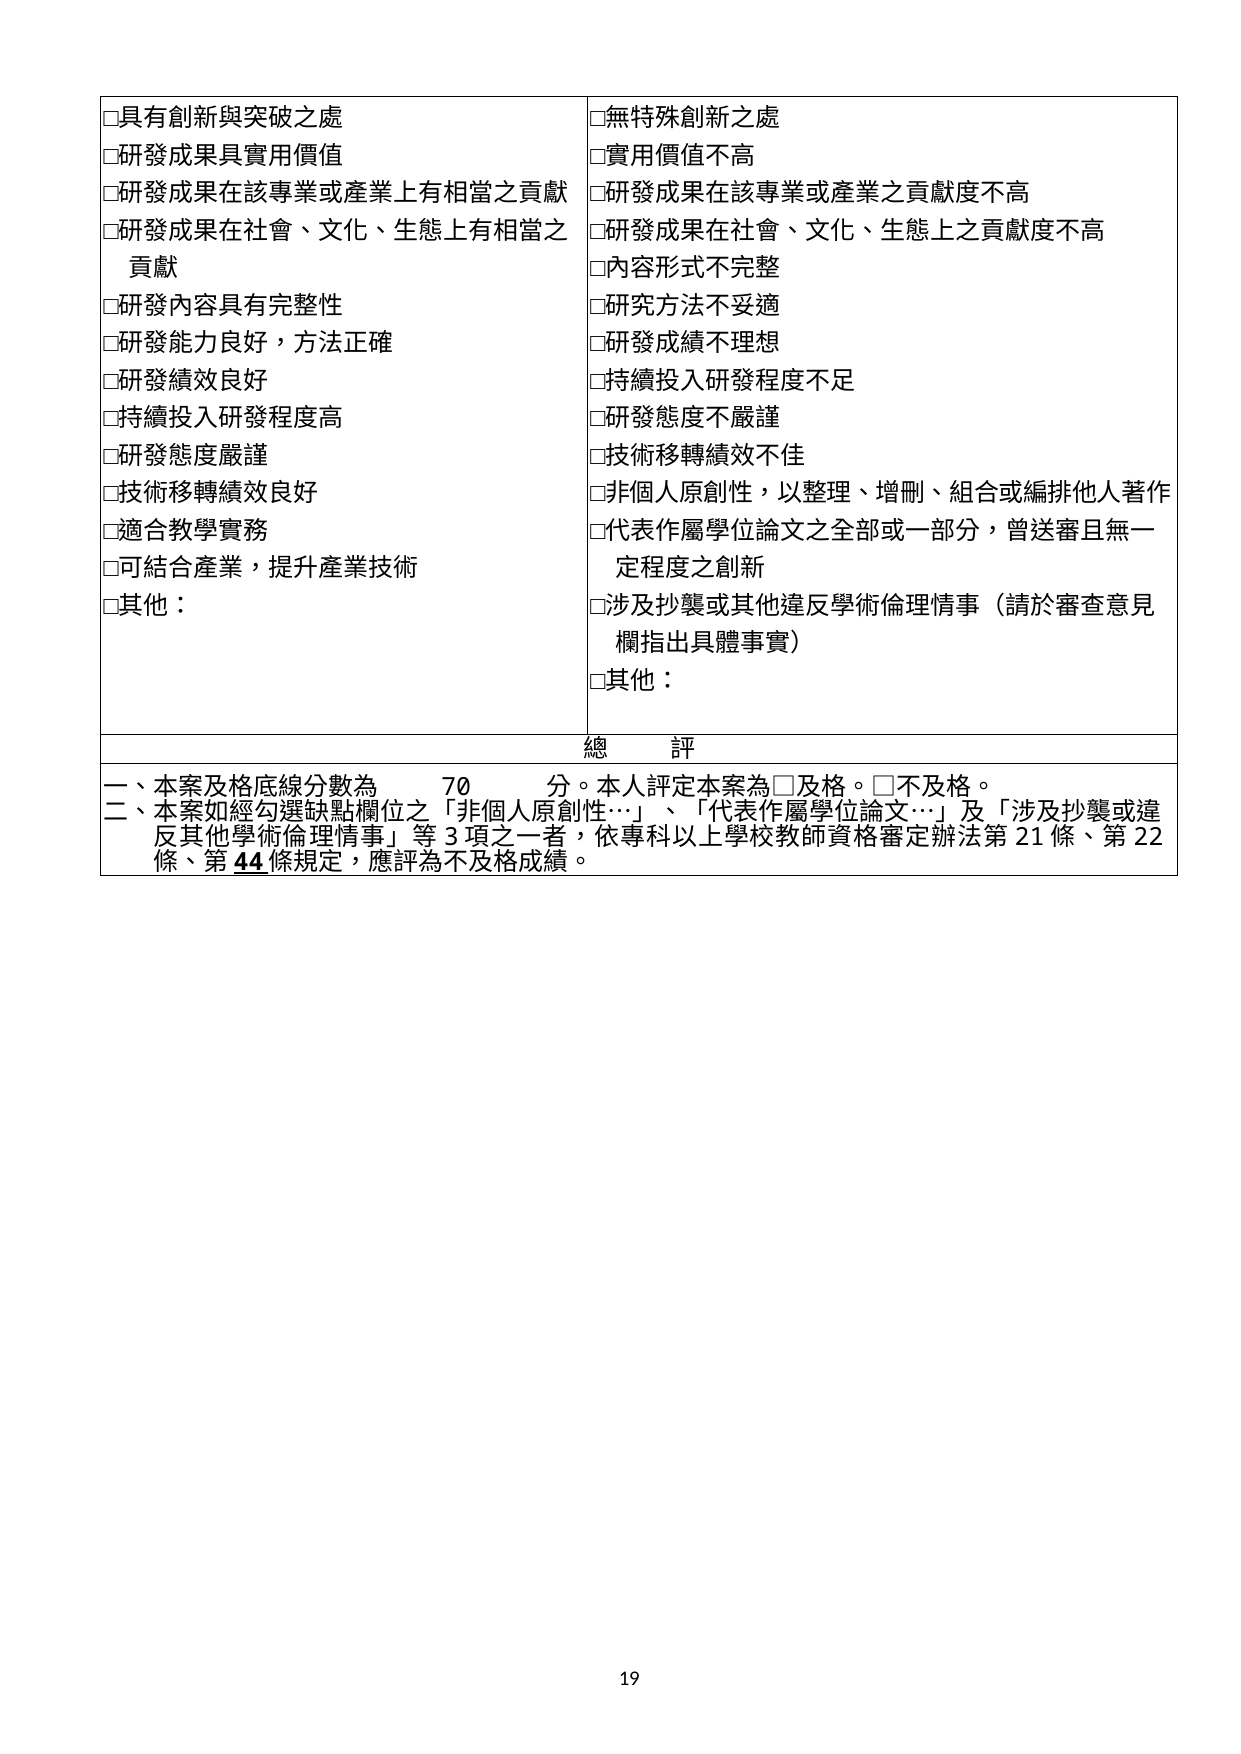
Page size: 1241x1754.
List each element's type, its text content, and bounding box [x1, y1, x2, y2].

table_cell □具有創新與突破之處 □研發成果具實用價值 □研發成果在該專業或產業上有相當之貢獻 □研發成果在社會、文化、生態上有相當之貢獻 □研發內容具有完整性 □研發能力良好，方法正確 □研發績效良好 □持續投入研發程度高 □研發態度嚴謹 □技術移轉績效良好 □適合教學實務 □可結合產業，提升產業技術 □其他： [101, 97, 587, 734]
table_cell □無特殊創新之處 □實用價值不高 □研發成果在該專業或產業之貢獻度不高 □研發成果在社會、文化、生態上之貢獻度不高 □內容形式不完整 □研究方法不妥適 □研發成績不理想 □持續投入研發程度不足 □研發態度不嚴謹 □技術移轉績效不佳 □非個人原創性，以整理、增刪、組合或編排他人著作 □代表作屬學位論文之全部或一部分，曾送審且無一定程度之創新 □涉及抄襲或其他違反學術倫理情事（請於審查意見欄指出具體事實） □其他： [588, 97, 1177, 734]
table_cell 一、本案及格底線分數為 70 分。本人評定本案為□及格。□不及格。 二、本案如經勾選缺點欄位之「非個人原創性…」、「代表作屬學位論文…」及「涉及抄襲或違反其他學術倫理情事」等3項之一者，依專科以上學校教師資格審定辦法第21條、第22條、第44條規定，應評為不及格成績。 [101, 764, 1177, 875]
table_cell 總 評 [101, 735, 1177, 763]
